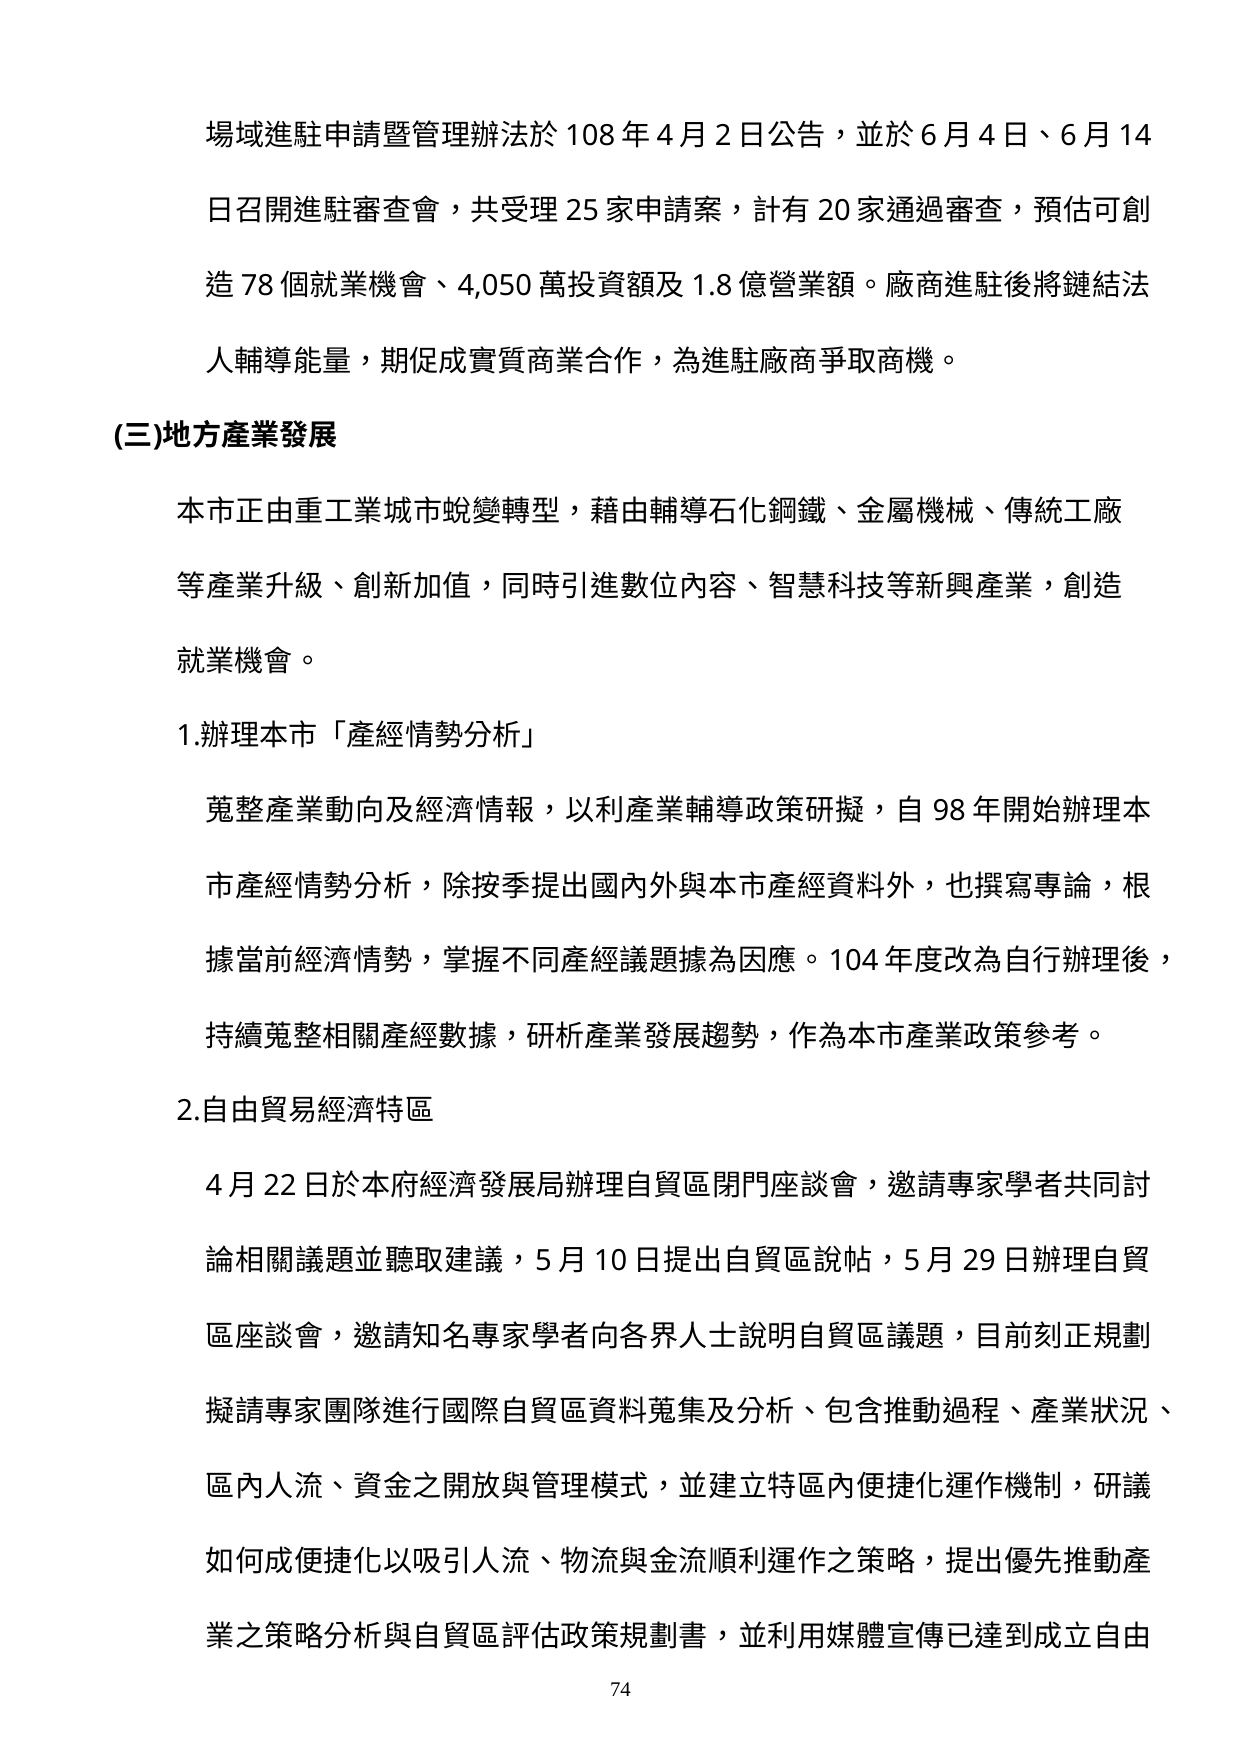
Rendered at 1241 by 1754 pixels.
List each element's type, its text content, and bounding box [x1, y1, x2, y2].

text 1.辦理本市「產經情勢分析」 蒐整產業動向及經濟情報，以利產業輔導政策研擬，自98年開始辦理本市產經情勢分析，除按季提出國內外與本市產經資料外，也撰寫專論，根據當前經濟情勢，掌握不同產經議題據為因應。104年度改為自行辦理後，持續蒐整相關產經數據，研析產業發展趨勢，作為本市產業政策參考。 [176, 689, 1152, 1064]
text 4. 設「高雄智慧科技創新園區」 提供智慧城市試煉場域，孵育潛力新創團隊，選定本市財稅行政大樓13、14樓作為「智慧高雄創新科技基地」，結合「南臺灣產業跨領域創新中心」能量，整合南部產、官、學、研之研發資源，共同孵育南臺灣新創事業，協助既有產業創新轉型，促進AI、IoT、Blockchain、Fintech產業群聚蓬勃發展。 於108年6月21日開幕，規劃為期2天之大型論壇及商洽會邀請國際講者分享交流，並辦理商洽會為新創業者媒合商機。另於108年9月27日舉辦「2019未來城邦-高雄創新創業大賽」，透過市府與在地企業提出智慧科技需求，邀請國內外創業高手解題，期促成市場需求與解決方案完整對接，達成技術商業化、扶植新創事業順利以及本市邁向智慧城市之目標，並將邀請優勝團隊進駐園區。 場域進駐申請暨管理辦法於108年4月2日公告，並於6月4日、6月14日召開進駐審查會，共受理25家申請案，計有20家通過審查，預估可創造78個就業機會、4,050萬投資額及1.8億營業額。廠商進駐後將鏈結法人輔導能量，期促成實質商業合作，為進駐廠商爭取商機。 [176, 89, 1152, 389]
text 2.自由貿易經濟特區 4月22日於本府經濟發展局辦理自貿區閉門座談會，邀請專家學者共同討論相關議題並聽取建議，5月10日提出自貿區說帖，5月29日辦理自貿區座談會，邀請知名專家學者向各界人士說明自貿區議題，目前刻正規劃擬請專家團隊進行國際自貿區資料蒐集及分析、包含推動過程、產業狀況、區內人流、資金之開放與管理模式，並建立特區內便捷化運作機制，研議如何成便捷化以吸引人流、物流與金流順利運作之策略，提出優先推動產業之策略分析與自貿區評估政策規劃書，並利用媒體宣傳已達到成立自由貿易經濟特區之目標。 [176, 1064, 1152, 1664]
text 本市正由重工業城市蛻變轉型，藉由輔導石化鋼鐵、金屬機械、傳統工廠等產業升級、創新加值，同時引進數位內容、智慧科技等新興產業，創造就業機會。 [176, 464, 1124, 689]
text (三)地方產業發展 [114, 389, 1152, 464]
